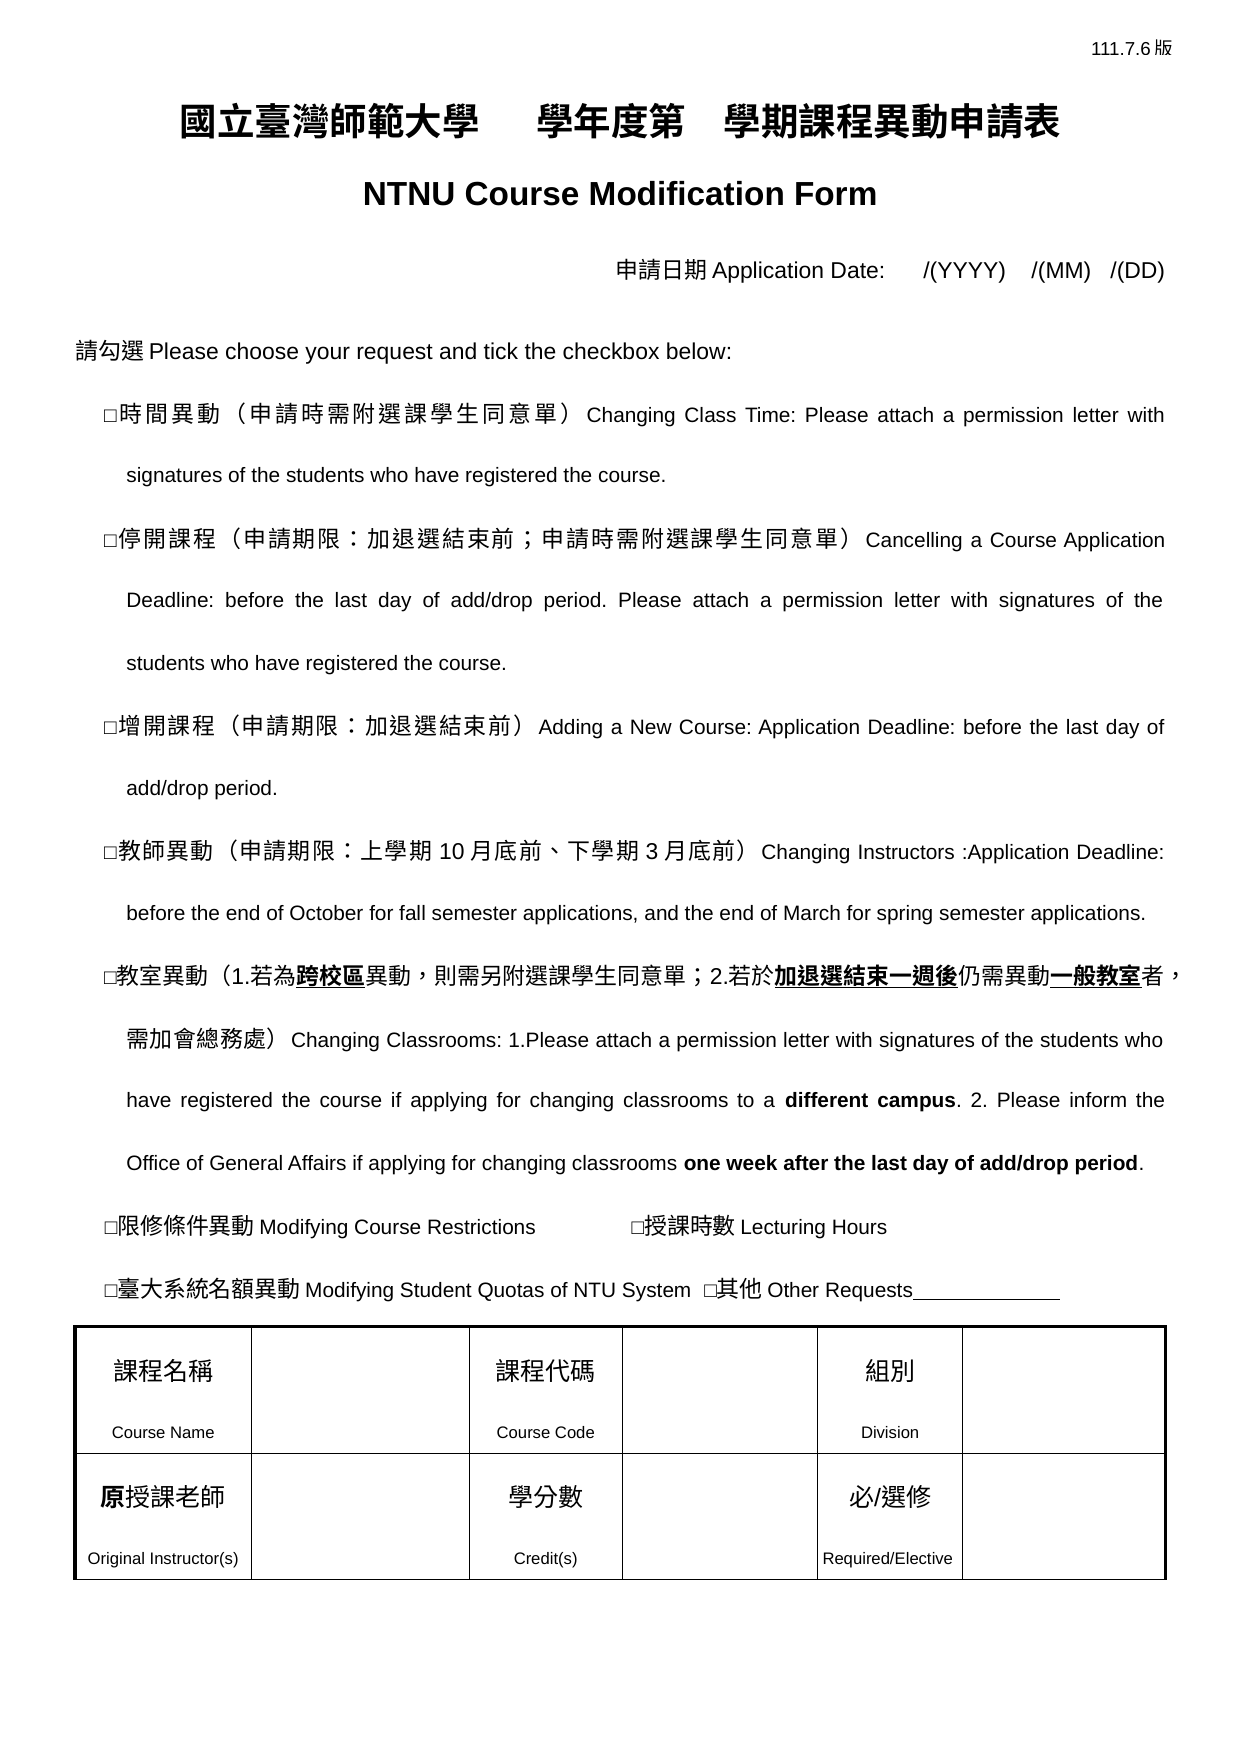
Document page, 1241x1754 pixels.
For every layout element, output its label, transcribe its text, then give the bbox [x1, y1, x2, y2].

text □時間異動（申請時需附選課學生同意單）Changing Class Time: Please attach a permission letter with signatures of the students who have registered the course. [104, 371, 1165, 496]
text □停開課程（申請期限：加退選結束前；申請時需附選課學生同意單）Cancelling a Course Application Deadline: before the last day of add/drop period. Please attach a permission letter with signatures of the students who have registered the course. [104, 496, 1165, 683]
table_header [252, 1328, 469, 1453]
table_cell 學分數 Credit(s) [470, 1454, 622, 1579]
table_header [963, 1328, 1164, 1453]
table_header 組別 Division [818, 1328, 962, 1453]
text □增開課程（申請期限：加退選結束前）Adding a New Course: Application Deadline: before the last day of add/drop period. [104, 683, 1165, 808]
text [1076, 28, 1197, 62]
table_header 課程代碼 Course Code [470, 1328, 622, 1453]
text 請勾選Please choose your request and tick the checkbox below: [75, 308, 1165, 371]
text □臺大系統名額異動Modifying Student Quotas of NTU System □其他Other Requests [104, 1246, 1165, 1308]
text □限修條件異動Modifying Course Restrictions □授課時數Lecturing Hours [104, 1183, 1165, 1246]
text 申請日期Application Date: /(YYYY) /(MM) /(DD) [75, 227, 1165, 289]
text □教師異動（申請期限：上學期10月底前、下學期3月底前）Changing Instructors :Application Deadline: before the end of October for fall semester applications, and the end of March for spring semester applications. [104, 808, 1165, 933]
text NTNU Course Modification Form [75, 152, 1165, 214]
table_cell [623, 1454, 817, 1579]
text 111.7.6版 [1091, 35, 1182, 54]
text 國立臺灣師範大學 學年度第 學期課程異動申請表 [75, 77, 1165, 139]
table_header [623, 1328, 817, 1453]
table_cell [252, 1454, 469, 1579]
table_header 課程名稱 Course Name [77, 1328, 251, 1453]
table_cell 原授課老師 Original Instructor(s) [77, 1454, 251, 1579]
table_cell [963, 1454, 1164, 1579]
text □教室異動（1.若為跨校區異動，則需另附選課學生同意單；2.若於加退選結束一週後仍需異動一般教室者，需加會總務處）Changing Classrooms: 1.Please attach a permission letter with signatures of the students who have registered the course if applying for changing classrooms to a different campus. 2. Please inform the Office of General Affairs if applying for changing classrooms one week after the last day of add/drop period. [104, 933, 1165, 1183]
table_cell 必/選修 Required/Elective [818, 1454, 962, 1579]
